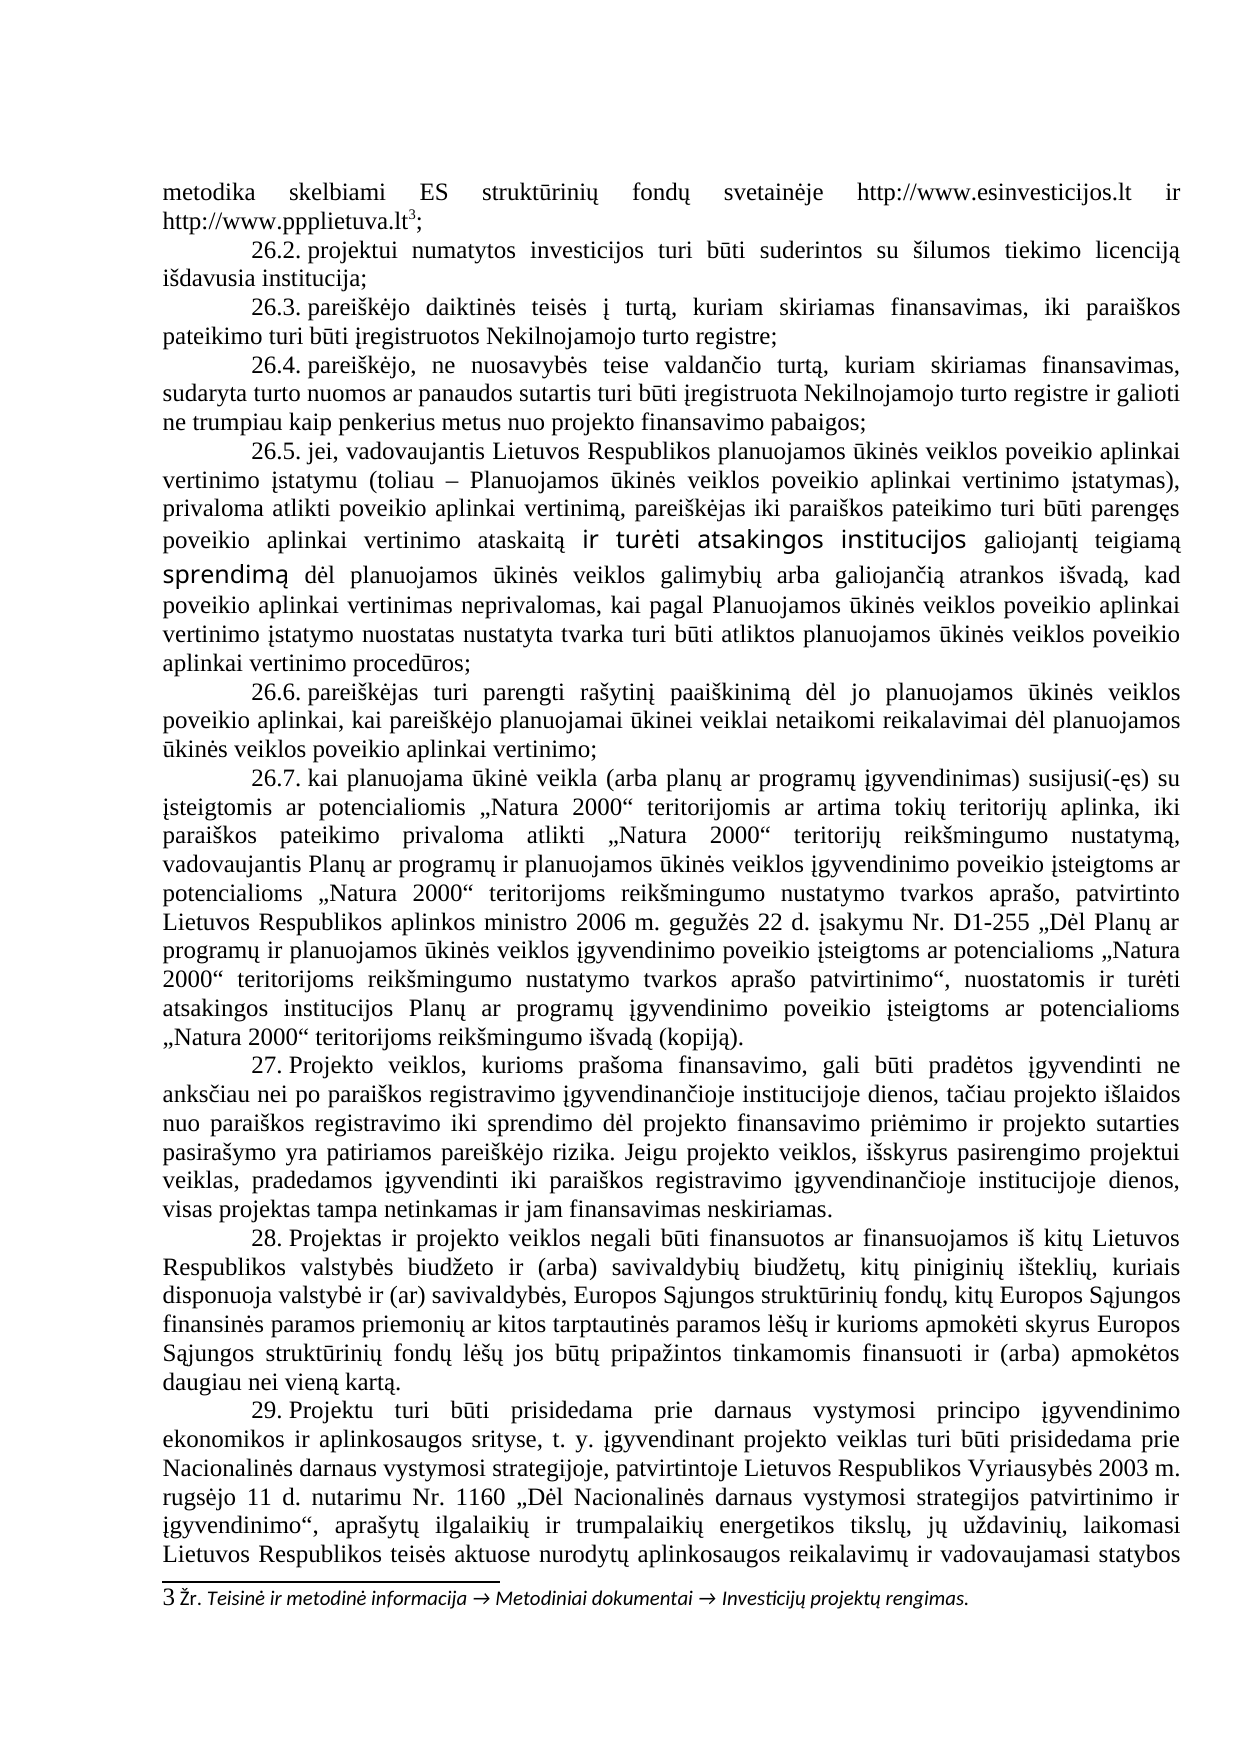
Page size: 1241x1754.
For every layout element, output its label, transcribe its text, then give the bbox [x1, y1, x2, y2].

text 26.2. projektui numatytos investicijos turi būti suderintos su šilumos tiekimo licenciją išdavusia institucija; [162, 235, 1181, 292]
text 28. Projektas ir projekto veiklos negali būti finansuotos ar finansuojamos iš kitų Lietuvos Respublikos valstybės biudžeto ir (arba) savivaldybių biudžetų, kitų piniginių išteklių, kuriais disponuoja valstybė ir (ar) savivaldybės, Europos Sąjungos struktūrinių fondų, kitų Europos Sąjungos finansinės paramos priemonių ar kitos tarptautinės paramos lėšų ir kurioms apmokėti skyrus Europos Sąjungos struktūrinių fondų lėšų jos būtų pripažintos tinkamomis finansuoti ir (arba) apmokėtos daugiau nei vieną kartą. [162, 1223, 1181, 1395]
text 26.3. pareiškėjo daiktinės teisės į turtą, kuriam skiriamas finansavimas, iki paraiškos pateikimo turi būti įregistruotos Nekilnojamojo turto registre; [162, 292, 1181, 350]
text 27. Projekto veiklos, kurioms prašoma finansavimo, gali būti pradėtos įgyvendinti ne anksčiau nei po paraiškos registravimo įgyvendinančioje institucijoje dienos, tačiau projekto išlaidos nuo paraiškos registravimo iki sprendimo dėl projekto finansavimo priėmimo ir projekto sutarties pasirašymo yra patiriamos pareiškėjo rizika. Jeigu projekto veiklos, išskyrus pasirengimo projektui veiklas, pradedamos įgyvendinti iki paraiškos registravimo įgyvendinančioje institucijoje dienos, visas projektas tampa netinkamas ir jam finansavimas neskiriamas. [162, 1050, 1181, 1223]
text 29. Projektu turi būti prisidedama prie darnaus vystymosi principo įgyvendinimo ekonomikos ir aplinkosaugos srityse, t. y. įgyvendinant projekto veiklas turi būti prisidedama prie Nacionalinės darnaus vystymosi strategijoje, patvirtintoje Lietuvos Respublikos Vyriausybės 2003 m. rugsėjo 11 d. nutarimu Nr. 1160 „Dėl Nacionalinės darnaus vystymosi strategijos patvirtinimo ir įgyvendinimo“, aprašytų ilgalaikių ir trumpalaikių energetikos tikslų, jų uždavinių, laikomasi Lietuvos Respublikos teisės aktuose nurodytų aplinkosaugos reikalavimų ir vadovaujamasi statybos [162, 1395, 1181, 1568]
text 26.4. pareiškėjo, ne nuosavybės teise valdančio turtą, kuriam skiriamas finansavimas, sudaryta turto nuomos ar panaudos sutartis turi būti įregistruota Nekilnojamojo turto registre ir galioti ne trumpiau kaip penkerius metus nuo projekto finansavimo pabaigos; [162, 350, 1181, 436]
text Žr. Teisinė ir metodinė informacija → Metodiniai dokumentai → Investicijų projektų rengimas. [162, 1582, 1181, 1610]
text metodika skelbiami ES struktūrinių fondų svetainėje http://www.esinvesticijos.lt ir http://www.ppplietuva.lt; [162, 177, 1181, 235]
text 26.6. pareiškėjas turi parengti rašytinį paaiškinimą dėl jo planuojamos ūkinės veiklos poveikio aplinkai, kai pareiškėjo planuojamai ūkinei veiklai netaikomi reikalavimai dėl planuojamos ūkinės veiklos poveikio aplinkai vertinimo; [162, 677, 1181, 763]
text 26.7. kai planuojama ūkinė veikla (arba planų ar programų įgyvendinimas) susijusi(-ęs) su įsteigtomis ar potencialiomis „Natura 2000“ teritorijomis ar artima tokių teritorijų aplinka, iki paraiškos pateikimo privaloma atlikti „Natura 2000“ teritorijų reikšmingumo nustatymą, vadovaujantis Planų ar programų ir planuojamos ūkinės veiklos įgyvendinimo poveikio įsteigtoms ar potencialioms „Natura 2000“ teritorijoms reikšmingumo nustatymo tvarkos aprašo, patvirtinto Lietuvos Respublikos aplinkos ministro 2006 m. gegužės 22 d. įsakymu Nr. D1-255 „Dėl Planų ar programų ir planuojamos ūkinės veiklos įgyvendinimo poveikio įsteigtoms ar potencialioms „Natura 2000“ teritorijoms reikšmingumo nustatymo tvarkos aprašo patvirtinimo“, nuostatomis ir turėti atsakingos institucijos Planų ar programų įgyvendinimo poveikio įsteigtoms ar potencialioms „Natura 2000“ teritorijoms reikšmingumo išvadą (kopiją). [162, 763, 1181, 1050]
text 26.5. jei, vadovaujantis Lietuvos Respublikos planuojamos ūkinės veiklos poveikio aplinkai vertinimo įstatymu (toliau – Planuojamos ūkinės veiklos poveikio aplinkai vertinimo įstatymas), privaloma atlikti poveikio aplinkai vertinimą, pareiškėjas iki paraiškos pateikimo turi būti parengęs poveikio aplinkai vertinimo ataskaitą ir turėti atsakingos institucijos galiojantį teigiamą sprendimą dėl planuojamos ūkinės veiklos galimybių arba galiojančią atrankos išvadą, kad poveikio aplinkai vertinimas neprivalomas, kai pagal Planuojamos ūkinės veiklos poveikio aplinkai vertinimo įstatymo nuostatas nustatyta tvarka turi būti atliktos planuojamos ūkinės veiklos poveikio aplinkai vertinimo procedūros; [162, 436, 1181, 677]
